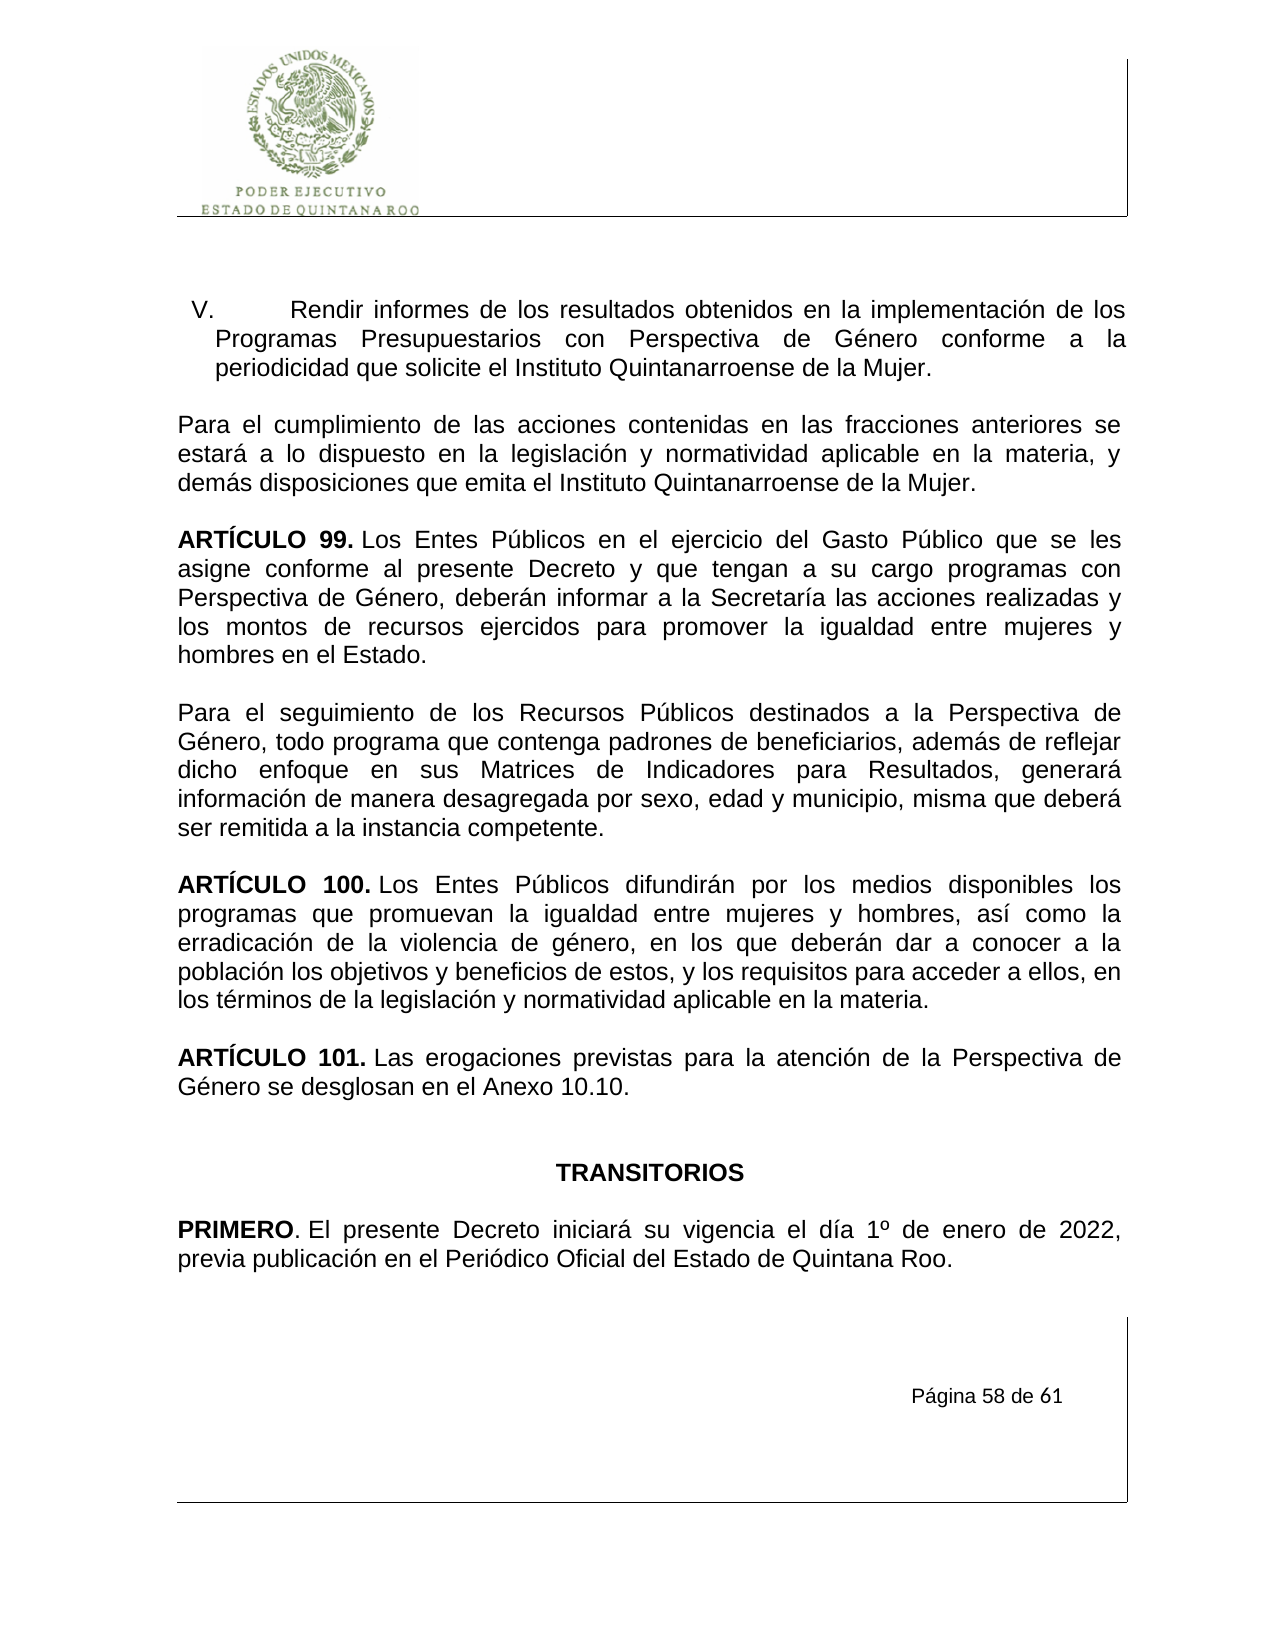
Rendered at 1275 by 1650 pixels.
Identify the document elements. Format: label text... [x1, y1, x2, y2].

text Para el seguimiento de los Recursos Públicos destinados a la Perspectiva de Género, todo programa que contenga padrones de beneficiarios, además de reflejar dicho enfoque en sus Matrices de Indicadores para Resultados, generará información de manera desagregada por sexo, edad y municipio, misma que deberá ser remitida a la instancia competente. [177, 698, 1123, 842]
text ARTÍCULO 100. Los Entes Públicos difundirán por los medios disponibles los programas que promuevan la igualdad entre mujeres y hombres, así como la erradicación de la violencia de género, en los que deberán dar a conocer a la población los objetivos y beneficios de estos, y los requisitos para acceder a ellos, en los términos de la legislación y normatividad aplicable en la materia. [177, 870, 1123, 1014]
text ARTÍCULO 99. Los Entes Públicos en el ejercicio del Gasto Público que se les asigne conforme al presente Decreto y que tengan a su cargo programas con Perspectiva de Género, deberán informar a la Secretaría las acciones realizadas y los montos de recursos ejercidos para promover la igualdad entre mujeres y hombres en el Estado. [177, 525, 1123, 669]
text PRIMERO. El presente Decreto iniciará su vigencia el día 1º de enero de 2022, previa publicación en el Periódico Oficial del Estado de Quintana Roo. [177, 1215, 1123, 1273]
text ARTÍCULO 101. Las erogaciones previstas para la atención de la Perspectiva de Género se desglosan en el Anexo 10.10. [177, 1043, 1123, 1100]
subtitle TRANSITORIOS [177, 1158, 1123, 1187]
list Rendir informes de los resultados obtenidos en la implementación de los Programas Presupuestarios con Perspectiva de Género conforme a la periodicidad que solicite el Instituto Quintanarroense de la Mujer. [215, 295, 1127, 382]
text Para el cumplimiento de las acciones contenidas en las fracciones anteriores se estará a lo dispuesto en la legislación y normatividad aplicable en la materia, y demás disposiciones que emita el Instituto Quintanarroense de la Mujer. [177, 410, 1123, 497]
